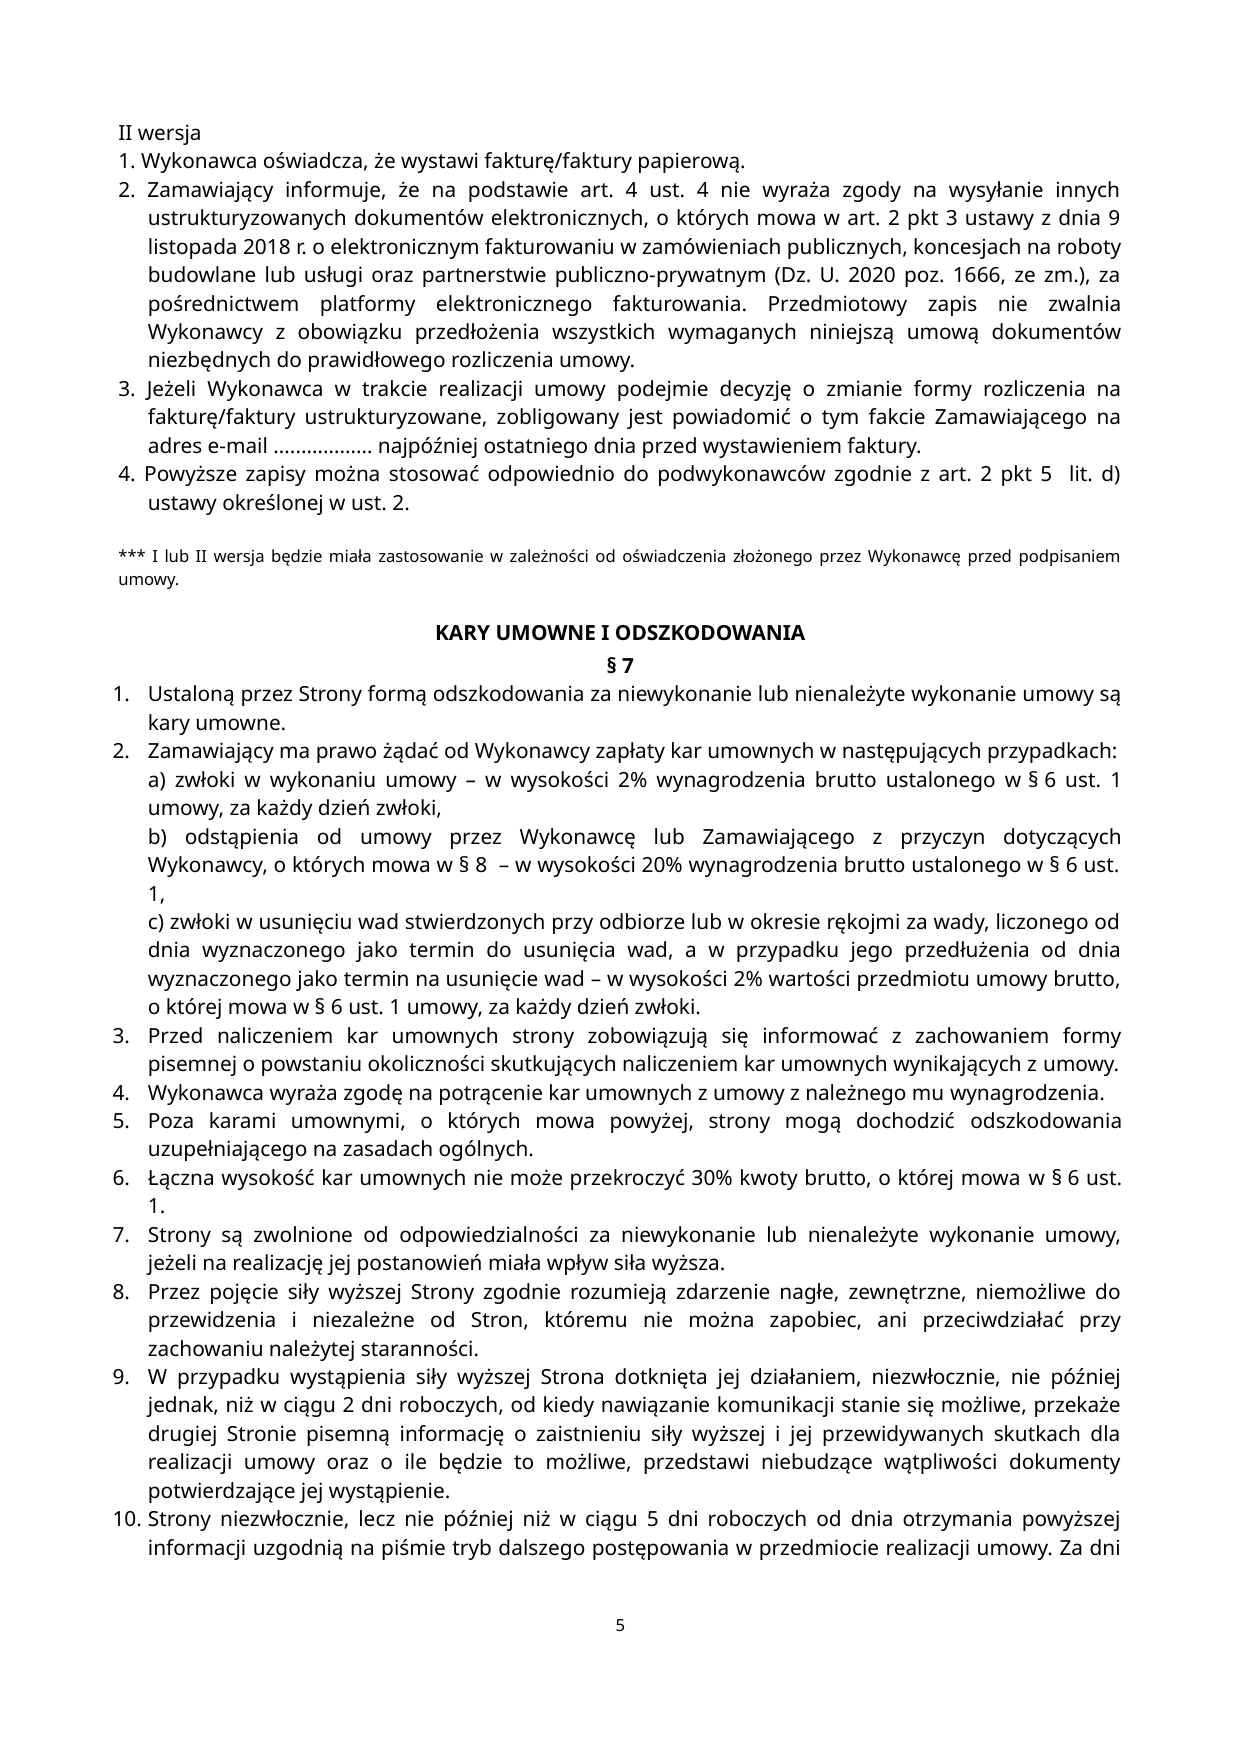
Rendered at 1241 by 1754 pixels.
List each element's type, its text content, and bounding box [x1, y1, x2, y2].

text *** I lub II wersja będzie miała zastosowanie w zależności od oświadczenia złożonego przez Wykonawcę przed podpisaniem umowy. [118, 545, 1122, 590]
list c) zwłoki w usunięciu wad stwierdzonych przy odbiorze lub w okresie rękojmi za wady, liczonego od dnia wyznaczonego jako termin do usunięcia wad, a w przypadku jego przedłużenia od dnia wyznaczonego jako termin na usunięcie wad – w wysokości 2% wartości przedmiotu umowy brutto, o której mowa w § 6 ust. 1 umowy, za każdy dzień zwłoki. [112, 907, 1122, 1021]
list Strony niezwłocznie, lecz nie później niż w ciągu 5 dni roboczych od dnia otrzymania powyższej informacji uzgodnią na piśmie tryb dalszego postępowania w przedmiocie realizacji umowy. Za dni [112, 1504, 1122, 1561]
text II wersja [118, 118, 1122, 147]
text 3. Jeżeli Wykonawca w trakcie realizacji umowy podejmie decyzję o zmianie formy rozliczenia na fakturę/faktury ustrukturyzowane, zobligowany jest powiadomić o tym fakcie Zamawiającego na adres e-mail …...………… najpóźniej ostatniego dnia przed wystawieniem faktury. [118, 374, 1122, 459]
list Poza karami umownymi, o których mowa powyżej, strony mogą dochodzić odszkodowania uzupełniającego na zasadach ogólnych. [112, 1106, 1122, 1163]
list Ustaloną przez Strony formą odszkodowania za niewykonanie lub nienależyte wykonanie umowy są kary umowne. [112, 679, 1122, 736]
list Łączna wysokość kar umownych nie może przekroczyć 30% kwoty brutto, o której mowa w § 6 ust. 1. [112, 1163, 1122, 1220]
text 1. Wykonawca oświadcza, że wystawi fakturę/faktury papierową. [118, 147, 1122, 175]
text 2. Zamawiający informuje, że na podstawie art. 4 ust. 4 nie wyraża zgody na wysyłanie innych ustrukturyzowanych dokumentów elektronicznych, o których mowa w art. 2 pkt 3 ustawy z dnia 9 listopada 2018 r. o elektronicznym fakturowaniu w zamówieniach publicznych, koncesjach na roboty budowlane lub usługi oraz partnerstwie publiczno-prywatnym (Dz. U. 2020 poz. 1666, ze zm.), za pośrednictwem platformy elektronicznego fakturowania. Przedmiotowy zapis nie zwalnia Wykonawcy z obowiązku przedłożenia wszystkich wymaganych niniejszą umową dokumentów niezbędnych do prawidłowego rozliczenia umowy. [118, 175, 1122, 374]
text 4. Powyższe zapisy można stosować odpowiednio do podwykonawców zgodnie z art. 2 pkt 5 lit. d) ustawy określonej w ust. 2. [118, 459, 1122, 516]
list Zamawiający ma prawo żądać od Wykonawcy zapłaty kar umownych w następujących przypadkach: [112, 736, 1122, 765]
text KARY UMOWNE I ODSZKODOWANIA [118, 618, 1122, 647]
list b) odstąpienia od umowy przez Wykonawcę lub Zamawiającego z przyczyn dotyczących Wykonawcy, o których mowa w § 8 – w wysokości 20% wynagrodzenia brutto ustalonego w § 6 ust. 1, [112, 822, 1122, 907]
text § 7 [118, 651, 1122, 679]
list Przez pojęcie siły wyższej Strony zgodnie rozumieją zdarzenie nagłe, zewnętrzne, niemożliwe do przewidzenia i niezależne od Stron, któremu nie można zapobiec, ani przeciwdziałać przy zachowaniu należytej staranności. [112, 1277, 1122, 1362]
list a) zwłoki w wykonaniu umowy – w wysokości 2% wynagrodzenia brutto ustalonego w § 6 ust. 1 umowy, za każdy dzień zwłoki, [112, 765, 1122, 822]
list Strony są zwolnione od odpowiedzialności za niewykonanie lub nienależyte wykonanie umowy, jeżeli na realizację jej postanowień miała wpływ siła wyższa. [112, 1220, 1122, 1277]
list W przypadku wystąpienia siły wyższej Strona dotknięta jej działaniem, niezwłocznie, nie później jednak, niż w ciągu 2 dni roboczych, od kiedy nawiązanie komunikacji stanie się możliwe, przekaże drugiej Stronie pisemną informację o zaistnieniu siły wyższej i jej przewidywanych skutkach dla realizacji umowy oraz o ile będzie to możliwe, przedstawi niebudzące wątpliwości dokumenty potwierdzające jej wystąpienie. [112, 1362, 1122, 1504]
list Przed naliczeniem kar umownych strony zobowiązują się informować z zachowaniem formy pisemnej o powstaniu okoliczności skutkujących naliczeniem kar umownych wynikających z umowy. [112, 1021, 1122, 1078]
list Wykonawca wyraża zgodę na potrącenie kar umownych z umowy z należnego mu wynagrodzenia. [112, 1078, 1122, 1106]
